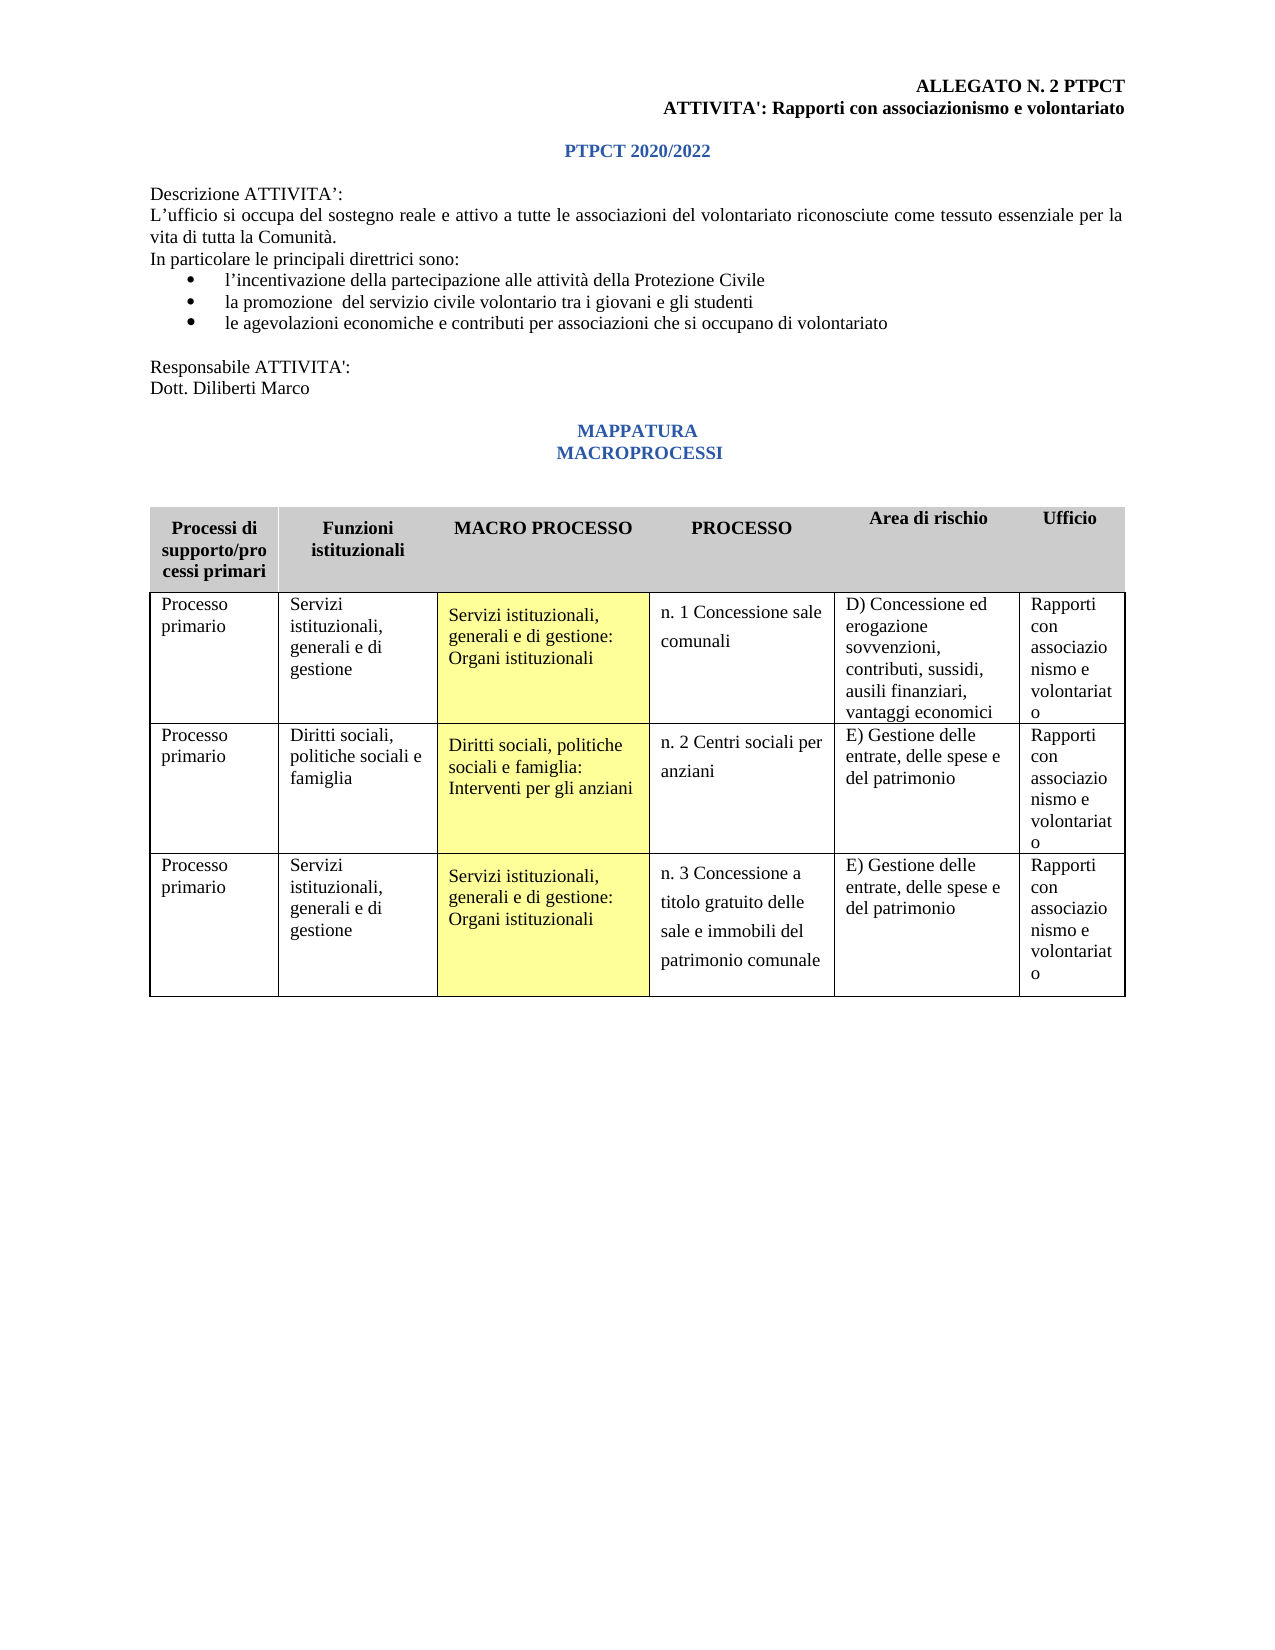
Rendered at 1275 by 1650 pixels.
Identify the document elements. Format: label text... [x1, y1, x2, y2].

table_cell n. 2 Centri sociali per anziani [650, 724, 834, 853]
table_cell Servizi istituzionali, generali e di gestione: Organi istituzionali [438, 593, 649, 723]
table_cell Diritti sociali, politiche sociali e famiglia [279, 724, 437, 853]
table_cell E) Gestione delle entrate, delle spese e del patrimonio [835, 724, 1019, 853]
table_cell n. 1 Concessione sale comunali [650, 593, 834, 723]
list l’incentivazione della partecipazione alle attività della Protezione Civile [187, 269, 1125, 291]
table_header Ufficio [1019, 507, 1125, 592]
text In particolare le principali direttrici sono: [150, 247, 1125, 269]
table_cell Diritti sociali, politiche sociali e famiglia: Interventi per gli anziani [438, 724, 649, 853]
table_cell Rapporti con associazionismo e volontariato [1020, 593, 1124, 723]
text MAPPATURA [150, 420, 1125, 442]
table_cell Servizi istituzionali, generali e di gestione [279, 854, 437, 996]
table_header PROCESSO [649, 507, 834, 592]
text ATTIVITA': Rapporti con associazionismo e volontariato [150, 97, 1125, 118]
text MACROPROCESSI [150, 442, 1125, 463]
text PTPCT 2020/2022 [150, 140, 1125, 161]
table_header Area di rischio [834, 507, 1019, 592]
table_header Funzioni istituzionali [279, 507, 437, 592]
text Responsabile ATTIVITA': [150, 356, 1125, 377]
text L’ufficio si occupa del sostegno reale e attivo a tutte le associazioni del volontariato riconosciute come tessuto essenziale per la vita di tutta la Comunità. [150, 204, 1125, 247]
table_cell n. 3 Concessione a titolo gratuito delle sale e immobili del patrimonio comunale [650, 854, 834, 996]
table_cell Processo primario [151, 593, 278, 723]
table_cell D) Concessione ed erogazione sovvenzioni, contributi, sussidi, ausili finanziari, vantaggi economici [835, 593, 1019, 723]
table_header MACRO PROCESSO [437, 507, 649, 592]
table_cell Rapporti con associazionismo e volontariato [1020, 724, 1124, 853]
list le agevolazioni economiche e contributi per associazioni che si occupano di volontariato [187, 312, 1125, 334]
table_header Processi di supporto/processi primari [150, 507, 278, 592]
table_cell Servizi istituzionali, generali e di gestione: Organi istituzionali [438, 854, 649, 996]
table_cell E) Gestione delle entrate, delle spese e del patrimonio [835, 854, 1019, 996]
table_cell Servizi istituzionali, generali e di gestione [279, 593, 437, 723]
list la promozione del servizio civile volontario tra i giovani e gli studenti [187, 291, 1125, 312]
table_cell Processo primario [151, 854, 278, 996]
text ALLEGATO N. 2 PTPCT [150, 75, 1125, 97]
text Dott. Diliberti Marco [150, 377, 1125, 399]
table_cell Processo primario [151, 724, 278, 853]
text Descrizione ATTIVITA’: [150, 183, 1125, 204]
table_cell Rapporti con associazionismo e volontariato [1020, 854, 1124, 996]
